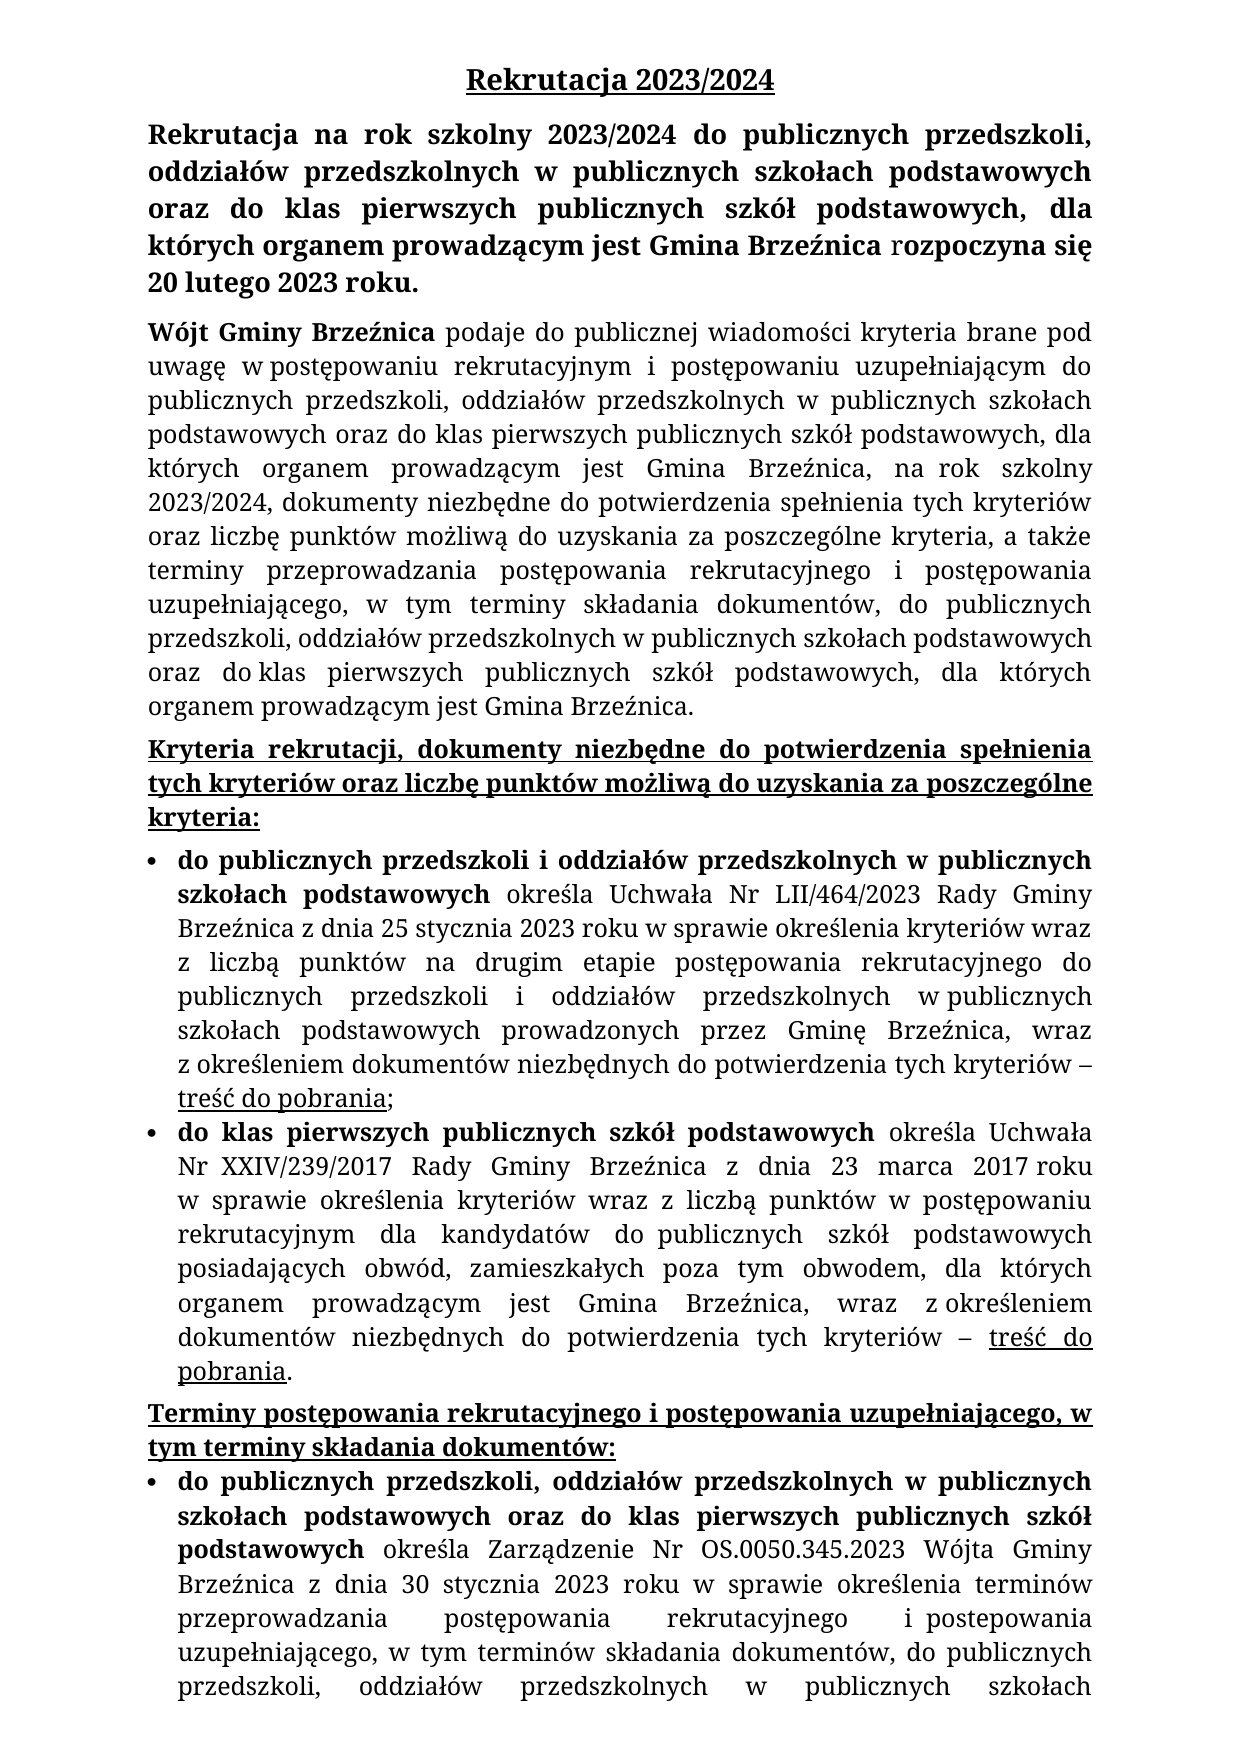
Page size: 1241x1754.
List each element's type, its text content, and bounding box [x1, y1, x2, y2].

list do publicznych przedszkoli, oddziałów przedszkolnych w publicznych szkołach podstawowych oraz do klas pierwszych publicznych szkół podstawowych określa Zarządzenie Nr OS.0050.345.2023 Wójta Gminy Brzeźnica z dnia 30 stycznia 2023 roku w sprawie określenia terminów przeprowadzania postępowania rekrutacyjnego i postepowania uzupełniającego, w tym terminów składania dokumentów, do publicznych przedszkoli, oddziałów przedszkolnych w publicznych szkołach [148, 1464, 1093, 1702]
text Wójt Gminy Brzeźnica podaje do publicznej wiadomości kryteria brane pod uwagę w postępowaniu rekrutacyjnym i postępowaniu uzupełniającym do publicznych przedszkoli, oddziałów przedszkolnych w publicznych szkołach podstawowych oraz do klas pierwszych publicznych szkół podstawowych, dla których organem prowadzącym jest Gmina Brzeźnica, na rok szkolny 2023/2024, dokumenty niezbędne do potwierdzenia spełnienia tych kryteriów oraz liczbę punktów możliwą do uzyskania za poszczególne kryteria, a także terminy przeprowadzania postępowania rekrutacyjnego i postępowania uzupełniającego, w tym terminy składania dokumentów, do publicznych przedszkoli, oddziałów przedszkolnych w publicznych szkołach podstawowych oraz do klas pierwszych publicznych szkół podstawowych, dla których organem prowadzącym jest Gmina Brzeźnica. [148, 314, 1093, 723]
text Rekrutacja 2023/2024 [148, 59, 1093, 99]
text tym terminy składania dokumentów: [148, 1427, 1093, 1464]
text kryteria: [148, 796, 1093, 834]
text tych kryteriów oraz liczbę punktów możliwą do uzyskania za poszczególne [148, 762, 1093, 794]
text Rekrutacja na rok szkolny 2023/2024 do publicznych przedszkoli, oddziałów przedszkolnych w publicznych szkołach podstawowych oraz do klas pierwszych publicznych szkół podstawowych, dla których organem prowadzącym jest Gmina Brzeźnica rozpoczyna się 20 lutego 2023 roku. [148, 116, 1093, 300]
text Terminy postępowania rekrutacyjnego i postępowania uzupełniającego, w [148, 1396, 1093, 1425]
text Kryteria rekrutacji, dokumenty niezbędne do potwierdzenia spełnienia [148, 732, 1093, 761]
list do klas pierwszych publicznych szkół podstawowych określa Uchwała Nr XXIV/239/2017 Rady Gminy Brzeźnica z dnia 23 marca 2017 roku w sprawie określenia kryteriów wraz z liczbą punktów w postępowaniu rekrutacyjnym dla kandydatów do publicznych szkół podstawowych posiadających obwód, zamieszkałych poza tym obwodem, dla których organem prowadzącym jest Gmina Brzeźnica, wraz z określeniem dokumentów niezbędnych do potwierdzenia tych kryteriów – treść do pobrania. [148, 1115, 1093, 1387]
list do publicznych przedszkoli i oddziałów przedszkolnych w publicznych szkołach podstawowych określa Uchwała Nr LII/464/2023 Rady Gminy Brzeźnica z dnia 25 stycznia 2023 roku w sprawie określenia kryteriów wraz z liczbą punktów na drugim etapie postępowania rekrutacyjnego do publicznych przedszkoli i oddziałów przedszkolnych w publicznych szkołach podstawowych prowadzonych przez Gminę Brzeźnica, wraz z określeniem dokumentów niezbędnych do potwierdzenia tych kryteriów – treść do pobrania; [148, 842, 1093, 1115]
